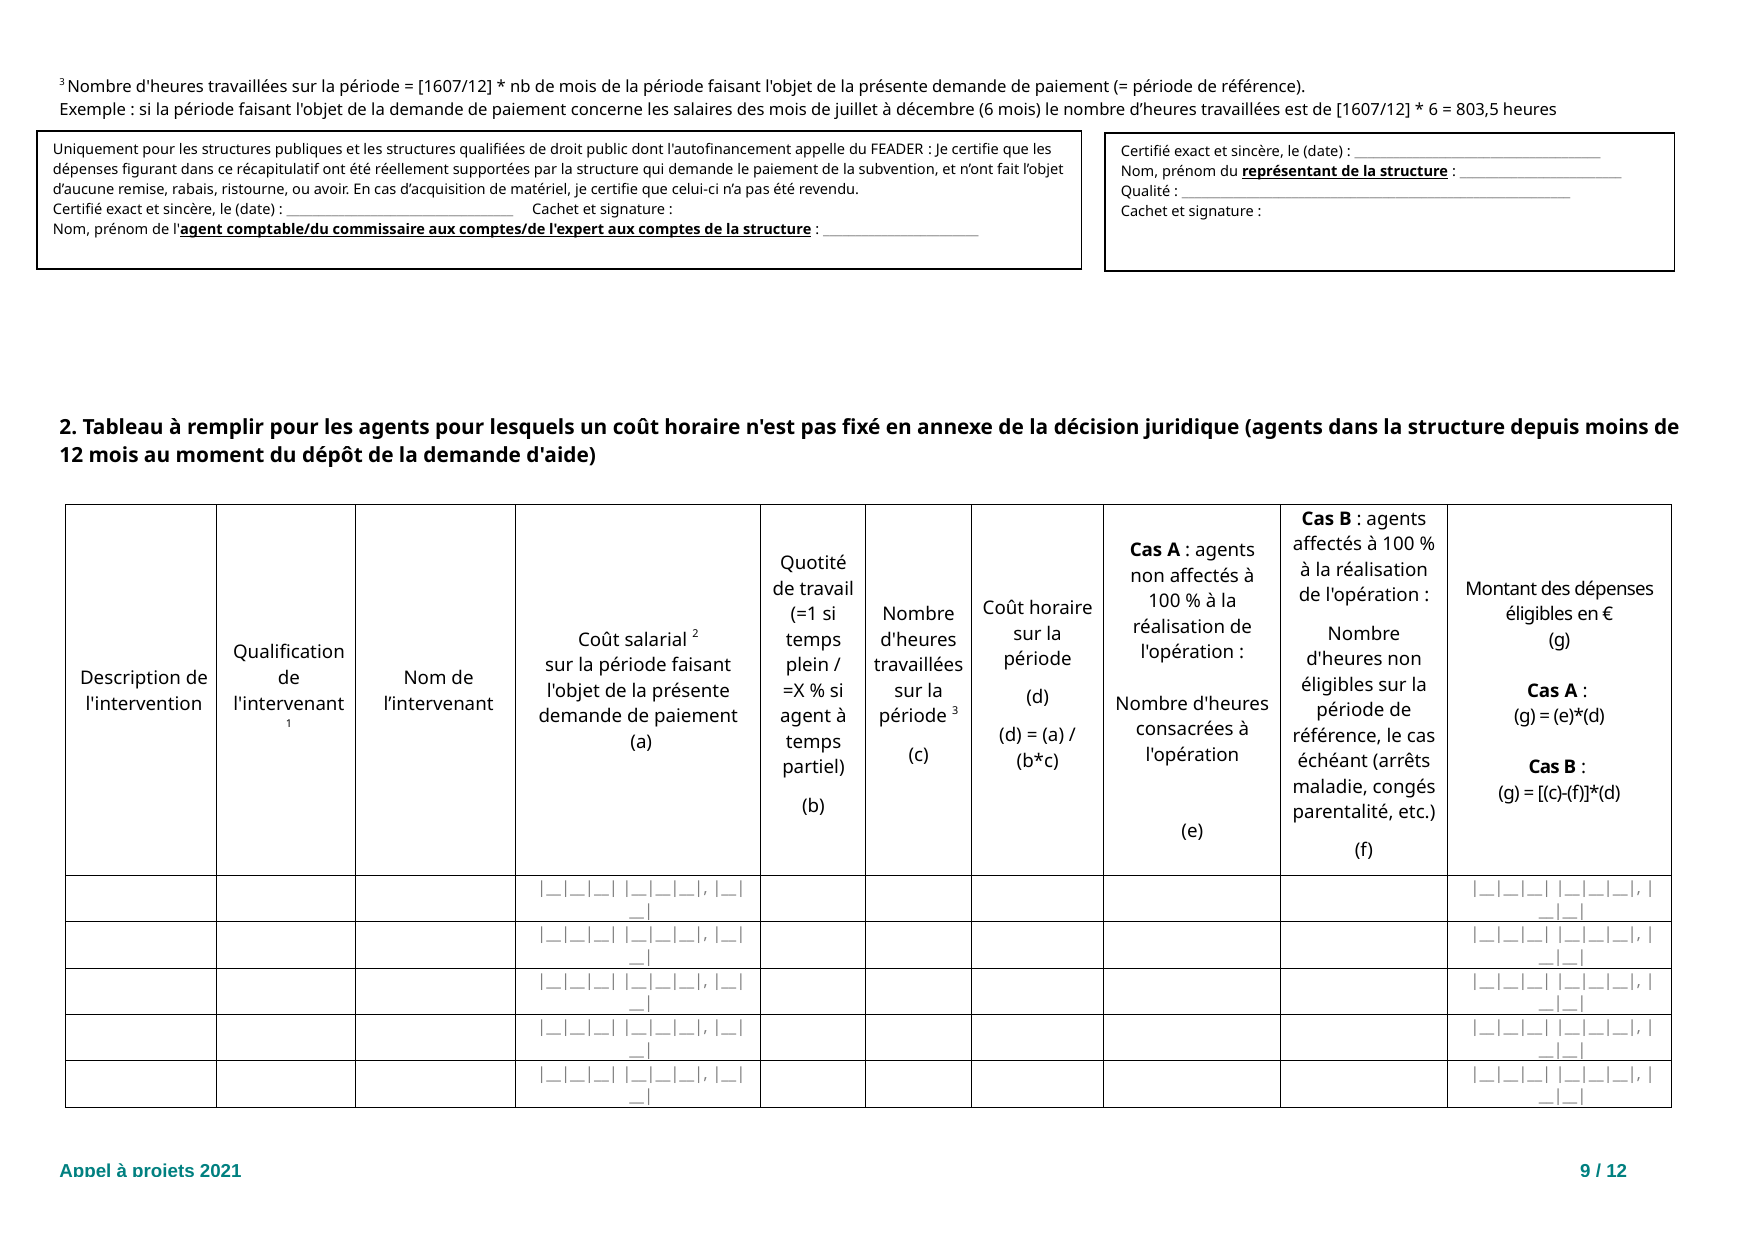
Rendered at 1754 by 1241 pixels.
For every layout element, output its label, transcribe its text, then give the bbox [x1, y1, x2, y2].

table_header Cas B : agents affectés à 100 % à la réalisation de l'opération : Nombre d'heures non éligibles sur la période de référence, le cas échéant (arrêts maladie, congés parentalité, etc.) (f) [1281, 505, 1447, 874]
table_cell [761, 922, 865, 967]
table_cell [1281, 1015, 1447, 1060]
table_cell [66, 922, 216, 967]
table_header Montant des dépenses éligibles en € (g) Cas A : (g) = (e)*(d) Cas B : (g) = [(c)-(f)]*(d) [1448, 505, 1671, 874]
table_cell [66, 1015, 216, 1060]
table_cell [66, 876, 216, 921]
text Cachet et signature : [1121, 201, 1658, 221]
table_cell [356, 876, 515, 921]
table_header Qualification de l'intervenant 1 [217, 505, 355, 874]
table_cell |__|__|__| |__|__|__|, |__|__| [1448, 922, 1671, 967]
table_cell [356, 1061, 515, 1107]
table_cell [1104, 876, 1280, 921]
table_header Coût horaire sur la période (d) (d) = (a) / (b*c) [972, 505, 1103, 874]
text Nom, prénom du représentant de la structure : _________________________ [1121, 161, 1658, 181]
text Qualité : ____________________________________________________________ [1121, 181, 1658, 201]
table_cell [66, 969, 216, 1014]
table_cell |__|__|__| |__|__|__|, |__|__| [516, 969, 760, 1014]
table_cell [356, 1015, 515, 1060]
table_header Nombre d'heures travaillées sur la période 3 (c) [866, 505, 971, 874]
table_cell [1104, 1061, 1280, 1107]
table_cell [1281, 969, 1447, 1014]
table_cell [761, 969, 865, 1014]
table_cell [761, 1061, 865, 1107]
table_cell [761, 876, 865, 921]
table_header Nom de l’intervenant [356, 505, 515, 874]
table_cell [356, 922, 515, 967]
table_cell |__|__|__| |__|__|__|, |__|__| [1448, 876, 1671, 921]
text 3 Nombre d'heures travaillées sur la période = [1607/12] * nb de mois de la période faisant l'objet de la présente demande de paiement (= période de référence). [59, 75, 1695, 98]
table_cell [866, 922, 971, 967]
table_cell [356, 969, 515, 1014]
table_cell [217, 969, 355, 1014]
table_cell [972, 1015, 1103, 1060]
text Exemple : si la période faisant l'objet de la demande de paiement concerne les salaires des mois de juillet à décembre (6 mois) le nombre d’heures travaillées est de [1607/12] * 6 = 803,5 heures [59, 98, 1695, 120]
table_cell [972, 1061, 1103, 1107]
table_cell [972, 876, 1103, 921]
table_cell |__|__|__| |__|__|__|, |__|__| [1448, 1015, 1671, 1060]
table_header Description de l'intervention [66, 505, 216, 874]
table_header Coût salarial 2 sur la période faisant l'objet de la présente demande de paiement (a) [516, 505, 760, 874]
table_cell |__|__|__| |__|__|__|, |__|__| [516, 876, 760, 921]
table_cell [761, 1015, 865, 1060]
table_cell |__|__|__| |__|__|__|, |__|__| [516, 1015, 760, 1060]
table_cell [866, 876, 971, 921]
table_header Quotité de travail (=1 si temps plein / =X % si agent à temps partiel) (b) [761, 505, 865, 874]
table_cell [866, 1015, 971, 1060]
table_cell [866, 969, 971, 1014]
table_cell [1104, 969, 1280, 1014]
table_cell |__|__|__| |__|__|__|, |__|__| [1448, 1061, 1671, 1107]
table_cell |__|__|__| |__|__|__|, |__|__| [516, 922, 760, 967]
text Nom, prénom de l'agent comptable/du commissaire aux comptes/de l'expert aux comptes de la structure : ________________________ [53, 218, 1066, 238]
table_cell [972, 922, 1103, 967]
table_cell [1104, 922, 1280, 967]
table_cell |__|__|__| |__|__|__|, |__|__| [516, 1061, 760, 1107]
table_header Cas A : agents non affectés à 100 % à la réalisation de l'opération : Nombre d'heures consacrées à l'opération (e) [1104, 505, 1280, 874]
text Certifié exact et sincère, le (date) : ______________________________________ [1121, 141, 1658, 161]
table_cell [217, 1015, 355, 1060]
text Uniquement pour les structures publiques et les structures qualifiées de droit public dont l'autofinancement appelle du FEADER : Je certifie que les dépenses figurant dans ce récapitulatif ont été réellement supportées par la structure qui demande le paiement de la subvention, et n’ont fait l’objet d’aucune remise, rabais, ristourne, ou avoir. En cas d’acquisition de matériel, je certifie que celui-ci n’a pas été revendu. [53, 139, 1066, 199]
table_cell [1281, 876, 1447, 921]
text Certifié exact et sincère, le (date) : ___________________________________ Cachet et signature : [53, 199, 1066, 218]
table_cell [66, 1061, 216, 1107]
table_cell [972, 969, 1103, 1014]
table_cell [1281, 922, 1447, 967]
table_cell [866, 1061, 971, 1107]
table_cell |__|__|__| |__|__|__|, |__|__| [1448, 969, 1671, 1014]
table_cell [1281, 1061, 1447, 1107]
table_cell [217, 1061, 355, 1107]
table_cell [217, 876, 355, 921]
table_cell [1104, 1015, 1280, 1060]
table_cell [217, 922, 355, 967]
